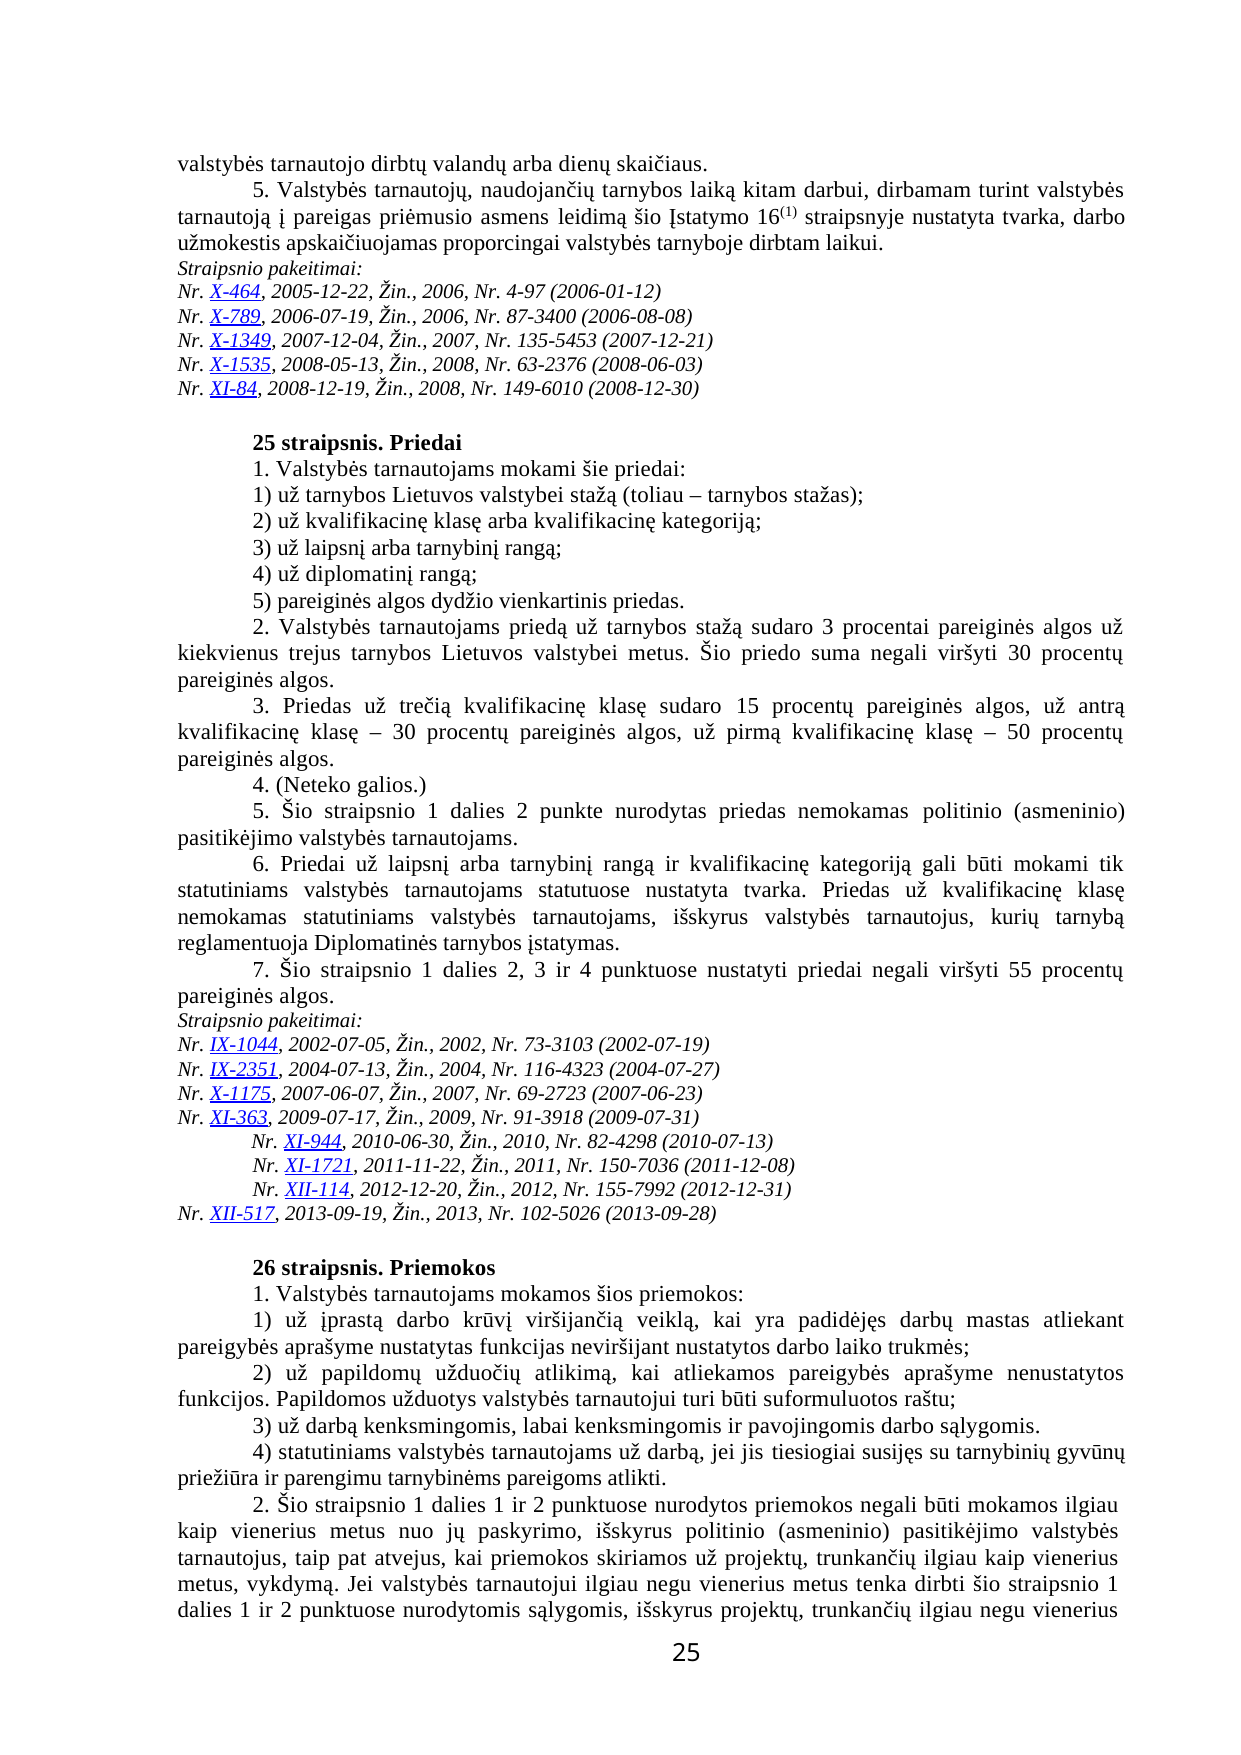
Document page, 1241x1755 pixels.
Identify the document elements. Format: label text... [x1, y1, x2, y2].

text Straipsnio pakeitimai: [177, 1008, 1126, 1032]
text 1. Valstybės tarnautojams mokami šie priedai: [177, 455, 1126, 481]
text Straipsnio pakeitimai: [177, 255, 1126, 279]
text 3) už darbą kenksmingomis, labai kenksmingomis ir pavojingomis darbo sąlygomis. [177, 1412, 1126, 1438]
text Nr. X-1535, 2008-05-13, Žin., 2008, Nr. 63-2376 (2008-06-03) [177, 352, 1120, 376]
text 1) už įprastą darbo krūvį viršijančią veiklą, kai yra padidėjęs darbų mastas atliekant pareigybės aprašyme nustatytas funkcijas neviršijant nustatytos darbo laiko trukmės; [177, 1306, 1126, 1359]
text 2. Valstybės tarnautojams priedą už tarnybos stažą sudaro 3 procentai pareiginės algos už kiekvienus trejus tarnybos Lietuvos valstybei metus. Šio priedo suma negali viršyti 30 procentų pareiginės algos. [177, 613, 1126, 692]
text Nr. X-1349, 2007-12-04, Žin., 2007, Nr. 135-5453 (2007-12-21) [177, 328, 1120, 352]
text valstybės tarnautojo dirbtų valandų arba dienų skaičiaus. [177, 150, 1126, 176]
text Nr. IX-2351, 2004-07-13, Žin., 2004, Nr. 116-4323 (2004-07-27) [177, 1056, 1120, 1081]
text 2. Šio straipsnio 1 dalies 1 ir 2 punktuose nurodytos priemokos negali būti mokamos ilgiau kaip vienerius metus nuo jų paskyrimo, išskyrus politinio (asmeninio) pasitikėjimo valstybės tarnautojus, taip pat atvejus, kai priemokos skiriamos už projektų, trunkančių ilgiau kaip vienerius metus, vykdymą. Jei valstybės tarnautojui ilgiau negu vienerius metus tenka dirbti šio straipsnio 1 dalies 1 ir 2 punktuose nurodytomis sąlygomis, išskyrus projektų, trunkančių ilgiau negu vienerius [177, 1491, 1120, 1623]
text 4) už diplomatinį rangą; [177, 560, 1126, 587]
text 5. Valstybės tarnautojų, naudojančių tarnybos laiką kitam darbui, dirbamam turint valstybės tarnautoją į pareigas priėmusio asmens leidimą šio Įstatymo 16(1) straipsnyje nustatyta tvarka, darbo užmokestis apskaičiuojamas proporcingai valstybės tarnyboje dirbtam laikui. [177, 176, 1126, 255]
text 5. Šio straipsnio 1 dalies 2 punkte nurodytas priedas nemokamas politinio (asmeninio) pasitikėjimo valstybės tarnautojams. [177, 797, 1126, 850]
text 3. Priedas už trečią kvalifikacinę klasę sudaro 15 procentų pareiginės algos, už antrą kvalifikacinę klasę – 30 procentų pareiginės algos, už pirmą kvalifikacinę klasę – 50 procentų pareiginės algos. [177, 692, 1126, 771]
text 3) už laipsnį arba tarnybinį rangą; [177, 534, 1126, 560]
text Nr. X-789, 2006-07-19, Žin., 2006, Nr. 87-3400 (2006-08-08) [177, 303, 1120, 328]
text Nr. XI-363, 2009-07-17, Žin., 2009, Nr. 91-3918 (2009-07-31) [177, 1104, 1120, 1129]
text Nr. IX-1044, 2002-07-05, Žin., 2002, Nr. 73-3103 (2002-07-19) [177, 1032, 1126, 1056]
text Nr. X-1175, 2007-06-07, Žin., 2007, Nr. 69-2723 (2007-06-23) [177, 1081, 1120, 1104]
text 1. Valstybės tarnautojams mokamos šios priemokos: [177, 1280, 1126, 1306]
text 6. Priedai už laipsnį arba tarnybinį rangą ir kvalifikacinę kategoriją gali būti mokami tik statutiniams valstybės tarnautojams statutuose nustatyta tvarka. Priedas už kvalifikacinę klasę nemokamas statutiniams valstybės tarnautojams, išskyrus valstybės tarnautojus, kurių tarnybą reglamentuoja Diplomatinės tarnybos įstatymas. [177, 850, 1126, 956]
text 1) už tarnybos Lietuvos valstybei stažą (toliau – tarnybos stažas); [177, 481, 1126, 508]
text 4. (Neteko galios.) [177, 771, 1126, 797]
text 7. Šio straipsnio 1 dalies 2, 3 ir 4 punktuose nustatyti priedai negali viršyti 55 procentų pareiginės algos. [177, 956, 1126, 1008]
text 5) pareiginės algos dydžio vienkartinis priedas. [177, 587, 1126, 613]
text Nr. XII-114, 2012-12-20, Žin., 2012, Nr. 155-7992 (2012-12-31) [177, 1177, 1120, 1201]
text Nr. XI-1721, 2011-11-22, Žin., 2011, Nr. 150-7036 (2011-12-08) [252, 1153, 1120, 1177]
text 2) už papildomų užduočių atlikimą, kai atliekamos pareigybės aprašyme nenustatytos funkcijos. Papildomos užduotys valstybės tarnautojui turi būti suformuluotos raštu; [177, 1359, 1126, 1412]
text 26 straipsnis. Priemokos [177, 1254, 1126, 1280]
text 25 straipsnis. Priedai [177, 428, 1126, 455]
text Nr. XII-517, 2013-09-19, Žin., 2013, Nr. 102-5026 (2013-09-28) [177, 1201, 1120, 1225]
text Nr. XI-944, 2010-06-30, Žin., 2010, Nr. 82-4298 (2010-07-13) [177, 1129, 1120, 1153]
text Nr. XI-84, 2008-12-19, Žin., 2008, Nr. 149-6010 (2008-12-30) [177, 376, 1120, 400]
text Nr. X-464, 2005-12-22, Žin., 2006, Nr. 4-97 (2006-01-12) [177, 279, 1120, 303]
text 4) statutiniams valstybės tarnautojams už darbą, jei jis tiesiogiai susijęs su tarnybinių gyvūnų priežiūra ir parengimu tarnybinėms pareigoms atlikti. [177, 1438, 1126, 1491]
text 2) už kvalifikacinę klasę arba kvalifikacinę kategoriją; [177, 508, 1126, 534]
